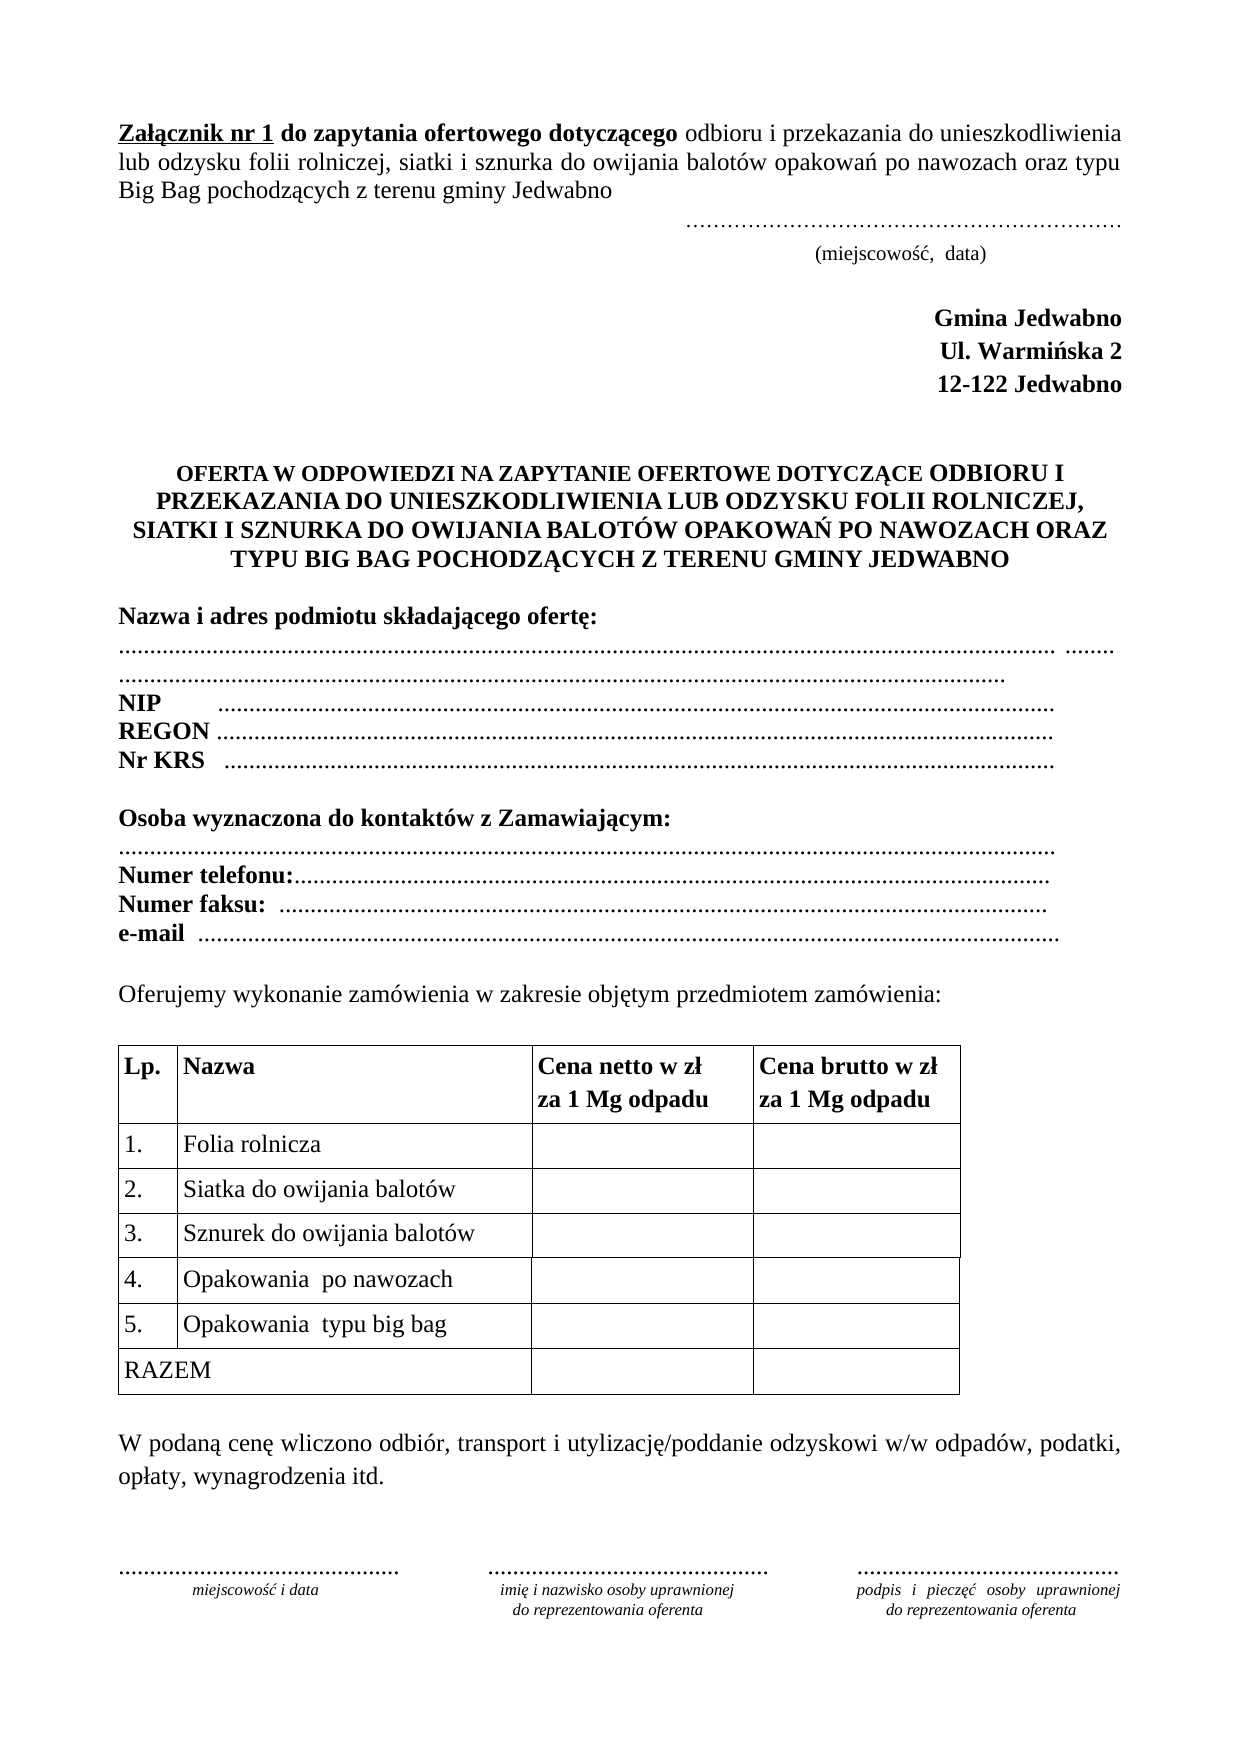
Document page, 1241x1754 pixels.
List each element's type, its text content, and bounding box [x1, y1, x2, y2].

text OFERTA W ODPOWIEDZI NA ZAPYTANIE OFERTOWE DOTYCZĄCE ODBIORU I PRZEKAZANIA DO UNIESZKODLIWIENIA LUB ODZYSKU FOLII ROLNICZEJ, SIATKI I SZNURKA DO OWIJANIA BALOTÓW OPAKOWAŃ PO NAWOZACH ORAZ TYPU BIG BAG POCHODZĄCYCH Z TERENU GMINY JEDWABNO [118, 458, 1122, 573]
table_cell [754, 1349, 959, 1394]
text ...................................................................................................................................................... ...................................................................................................................................................... [118, 630, 1115, 688]
text Numer telefonu:......................................................................................................................... [118, 860, 1115, 889]
text Osoba wyznaczona do kontaktów z Zamawiającym: [118, 803, 1122, 831]
text NIP ...................................................................................................................................... [118, 688, 1115, 716]
table_cell Folia rolnicza [178, 1124, 532, 1168]
table_header Cena netto w zł za 1 Mg odpadu [533, 1046, 753, 1123]
text 12-122 Jedwabno [118, 369, 1122, 398]
table_cell [533, 1214, 753, 1257]
table_cell [754, 1169, 960, 1212]
text miejscowość i data imię i nazwisko osoby uprawnionej podpis i pieczęć osoby uprawnionej do reprezentowania oferenta do reprezentowania oferenta [118, 1580, 1122, 1618]
text Oferujemy wykonanie zamówienia w zakresie objętym przedmiotem zamówienia: [118, 979, 1122, 1008]
table_cell Siatka do owijania balotów [178, 1169, 532, 1212]
table_header Nazwa [178, 1046, 532, 1123]
table_cell 3. [119, 1214, 177, 1257]
text W podaną cenę wliczono odbiór, transport i utylizację/poddanie odzyskowi w/w odpadów, podatki, opłaty, wynagrodzenia itd. [118, 1428, 1122, 1489]
table_cell 5. [119, 1304, 177, 1348]
table_cell [533, 1124, 753, 1168]
text REGON ...................................................................................................................................... [118, 716, 1115, 745]
text Nr KRS ..................................................................................................................................... [118, 745, 1115, 774]
text e-mail .......................................................................................................................................... [118, 918, 1226, 946]
text ............................................. ............................................. .......................................... [118, 1551, 1122, 1580]
table_cell Sznurek do owijania balotów [178, 1214, 532, 1257]
table_cell RAZEM [119, 1349, 531, 1394]
text Załącznik nr 1 do zapytania ofertowego dotyczącego odbioru i przekazania do unieszkodliwienia lub odzysku folii rolniczej, siatki i sznurka do owijania balotów opakowań po nawozach oraz typu Big Bag pochodzących z terenu gminy Jedwabno [118, 118, 1122, 204]
table_cell [533, 1169, 753, 1212]
table_cell [754, 1214, 960, 1257]
table_cell [754, 1258, 959, 1303]
table_cell [532, 1258, 753, 1303]
table_cell 2. [119, 1169, 177, 1212]
table_cell Opakowania typu big bag [178, 1304, 531, 1348]
table_cell 1. [119, 1124, 177, 1168]
text ...................................................................................................................................................... [118, 831, 1115, 860]
text Gmina Jedwabno [118, 303, 1122, 332]
table_header Cena brutto w zł za 1 Mg odpadu [754, 1046, 960, 1123]
text ……………………………………………………… [118, 204, 1122, 233]
table_cell 4. [119, 1258, 177, 1303]
table_cell [754, 1124, 960, 1168]
table_header Lp. [119, 1046, 177, 1123]
text Ul. Warmińska 2 [118, 336, 1122, 365]
text (miejscowość, data) [768, 237, 1122, 266]
table_cell [532, 1349, 753, 1394]
text Numer faksu: ........................................................................................................................... [118, 889, 1115, 918]
table_cell [754, 1304, 959, 1348]
table_cell [532, 1304, 753, 1348]
table_cell Opakowania po nawozach [178, 1258, 531, 1303]
text Nazwa i adres podmiotu składającego ofertę: [118, 601, 1122, 630]
